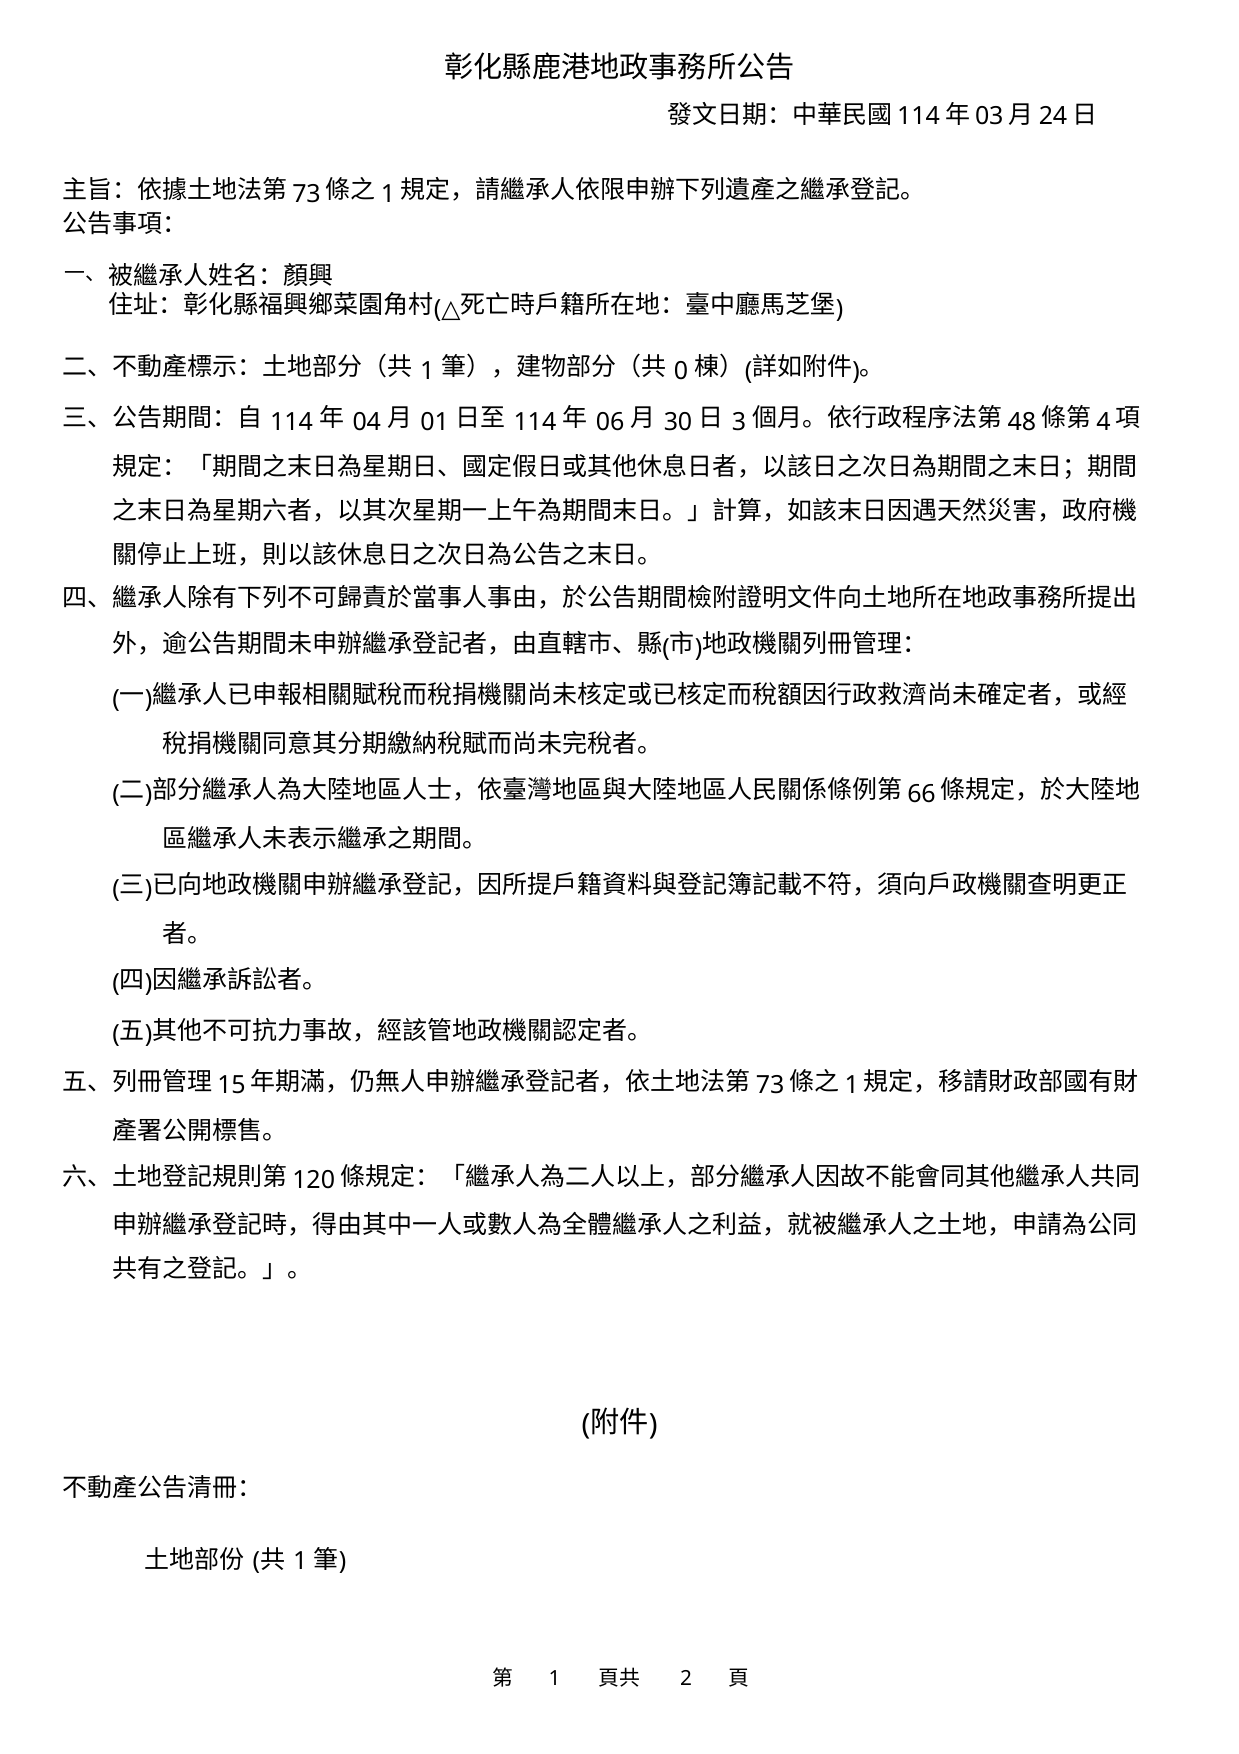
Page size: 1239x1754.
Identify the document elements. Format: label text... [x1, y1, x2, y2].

table_cell [759, 1598, 1177, 1657]
table_cell 第 [483, 1658, 523, 1698]
table_cell [0, 1658, 62, 1698]
table_cell [718, 1352, 759, 1392]
table_cell [1177, 1658, 1239, 1698]
table_header [667, 0, 718, 41]
table_cell [62, 95, 109, 135]
table_cell [0, 176, 62, 216]
table_cell [483, 1598, 523, 1657]
table_cell [62, 1658, 109, 1698]
table_cell [109, 95, 482, 135]
table_cell 土地部份 (共 1 筆) [62, 1526, 1177, 1597]
table_cell [0, 353, 62, 1352]
table_header [523, 0, 585, 41]
table_cell 發文日期：中華民國114年03月24日 [667, 95, 1177, 135]
table_cell [1177, 1352, 1239, 1392]
table_cell [759, 1658, 1177, 1698]
table_header [62, 0, 109, 41]
table_cell [653, 95, 667, 135]
table_cell [0, 1526, 62, 1597]
table_cell [0, 95, 62, 135]
table_cell [653, 1598, 667, 1657]
table_cell [653, 135, 667, 176]
table_cell [1177, 1454, 1239, 1526]
table_header [653, 0, 667, 41]
table_cell [1177, 216, 1239, 261]
table_cell [1177, 1392, 1239, 1453]
table_cell [1177, 135, 1239, 176]
table_header [109, 0, 482, 41]
table_cell [1177, 1526, 1239, 1597]
table_cell [1177, 41, 1239, 94]
table_cell [62, 1352, 109, 1392]
table_cell [653, 1352, 667, 1392]
table_cell [759, 135, 1177, 176]
table_cell [0, 312, 62, 353]
table_cell [667, 135, 718, 176]
table_cell 彰化縣鹿港地政事務所公告 [62, 41, 1177, 94]
table_cell [759, 1352, 1177, 1392]
table_cell [1177, 176, 1239, 216]
table_cell [0, 1392, 62, 1453]
table_cell 二、不動產標示：土地部分（共 1 筆），建物部分（共 0 棟）(詳如附件)。 三、公告期間：自 114 年 04 月 01 日至 114 年 06 月 30 日 3 個月。依行政程序法第48條第4項 規定：「期間之末日為星期日、國定假日或其他休息日者，以該日之次日為期間之末日；期間 之末日為星期六者，以其次星期一上午為期間末日。」計算，如該末日因遇天然災害，政府機 關停止上班，則以該休息日之次日為公告之末日。 四、繼承人除有下列不可歸責於當事人事由，於公告期間檢附證明文件向土地所在地政事務所提出 外，逾公告期間未申辦繼承登記者，由直轄市、縣(市)地政機關列冊管理： (一)繼承人已申報相關賦稅而稅捐機關尚未核定或已核定而稅額因行政救濟尚未確定者，或經 稅捐機關同意其分期繳納稅賦而尚未完稅者。 (二)部分繼承人為大陸地區人士，依臺灣地區與大陸地區人民關係條例第66條規定，於大陸地 區繼承人未表示繼承之期間。 (三)已向地政機關申辦繼承登記，因所提戶籍資料與登記簿記載不符，須向戶政機關查明更正 者。 (四)因繼承訴訟者。 (五)其他不可抗力事故，經該管地政機關認定者。 五、列冊管理15年期滿，仍無人申辦繼承登記者，依土地法第73條之1規定，移請財政部國有財 產署公開標售。 六、土地登記規則第120條規定：「繼承人為二人以上，部分繼承人因故不能會同其他繼承人共同 申辦繼承登記時，得由其中一人或數人為全體繼承人之利益，就被繼承人之土地，申請為公同 共有之登記。」。 [62, 353, 1177, 1352]
table_cell [523, 95, 585, 135]
table_cell [585, 1352, 653, 1392]
table_cell [1177, 312, 1239, 353]
table_cell [483, 95, 523, 135]
table_cell [62, 135, 109, 176]
table_header [1177, 0, 1239, 41]
table_cell [718, 135, 759, 176]
table_header [585, 0, 653, 41]
table_cell [667, 1352, 718, 1392]
table_cell [0, 1352, 62, 1392]
table_cell [523, 1598, 585, 1657]
table_cell [0, 1454, 62, 1526]
table_header [759, 0, 1177, 41]
table_cell [109, 1658, 482, 1698]
table_cell 頁 [718, 1658, 759, 1698]
table_cell [1177, 1598, 1239, 1657]
table_cell [585, 1598, 653, 1657]
table_cell 主旨：依據土地法第73條之1規定，請繼承人依限申辦下列遺產之繼承登記。 公告事項： [62, 176, 1177, 261]
table_cell [523, 1352, 585, 1392]
table_cell [0, 261, 62, 312]
table_cell [585, 95, 653, 135]
table_cell 一、 [62, 261, 109, 312]
table_cell [62, 1598, 109, 1657]
table_cell [483, 135, 523, 176]
table_cell [1177, 261, 1239, 312]
table_header [483, 0, 523, 41]
table_cell [1177, 95, 1239, 135]
table_cell 1 [523, 1658, 585, 1698]
table_cell [1177, 353, 1239, 1352]
table_cell [667, 1598, 718, 1657]
table_cell 不動產公告清冊： [62, 1454, 1177, 1526]
table_cell [523, 135, 585, 176]
table_cell 2 [653, 1658, 718, 1698]
table_cell [109, 1352, 482, 1392]
table_cell [0, 135, 62, 176]
table_cell [0, 41, 62, 94]
table_cell [718, 1598, 759, 1657]
table_cell (附件) [62, 1392, 1177, 1453]
table_cell [585, 135, 653, 176]
table_cell 頁共 [585, 1658, 653, 1698]
table_cell [62, 312, 109, 353]
table_header [718, 0, 759, 41]
table_cell [0, 216, 62, 261]
table_cell [109, 1598, 482, 1657]
table_cell 被繼承人姓名：顏興 住址：彰化縣福興鄉菜園角村(△死亡時戶籍所在地：臺中廳馬芝堡) [109, 261, 1177, 353]
table_cell [109, 135, 482, 176]
table_header [0, 0, 62, 41]
table_cell [0, 1598, 62, 1657]
table_cell [483, 1352, 523, 1392]
